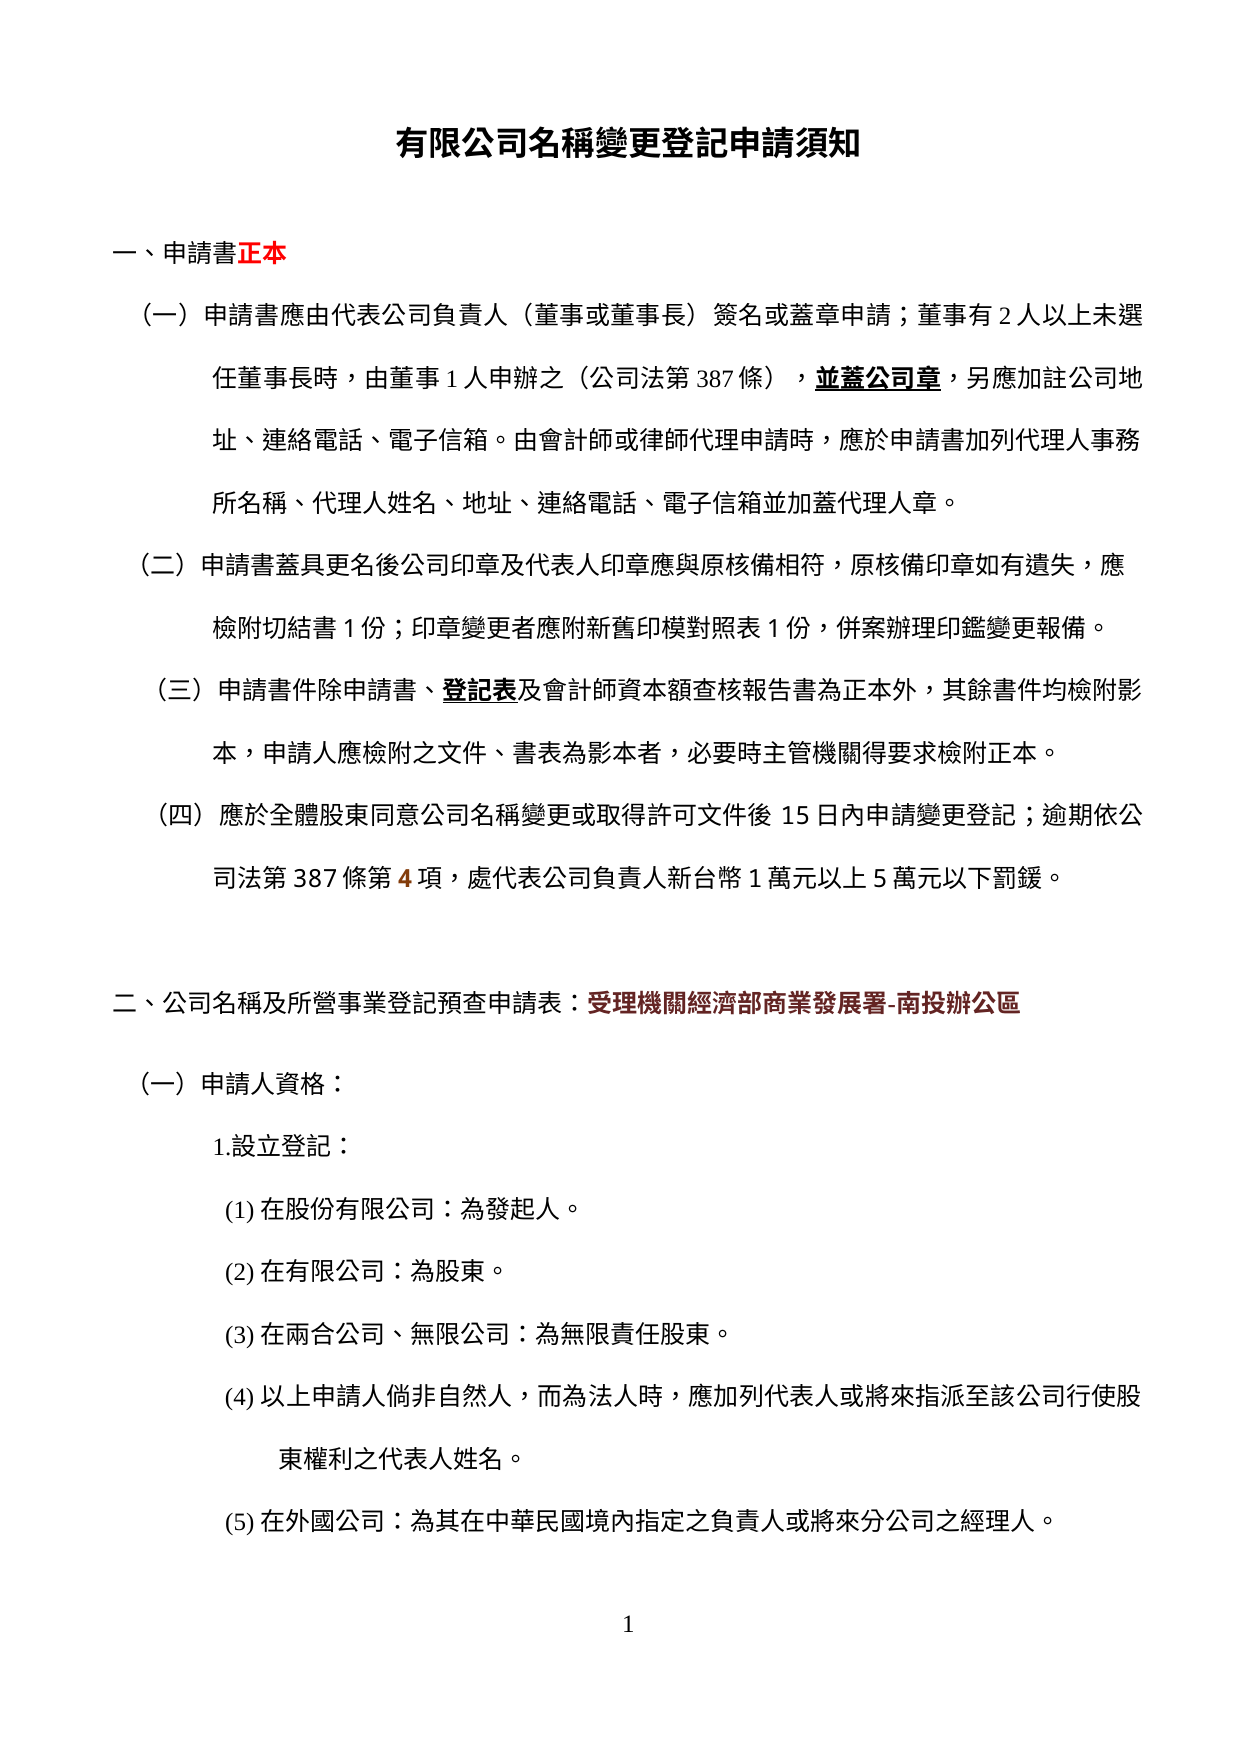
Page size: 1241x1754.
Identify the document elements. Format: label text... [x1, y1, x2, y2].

text (3) 在兩合公司、無限公司：為無限責任股東。 [212, 1291, 1144, 1353]
text （一）申請書應由代表公司負責人（董事或董事長）簽名或蓋章申請；董事有2人以上未選任董事長時，由董事1人申辦之（公司法第387條），並蓋公司章，另應加註公司地址、連絡電話、電子信箱。由會計師或律師代理申請時，應於申請書加列代理人事務所名稱、代理人姓名、地址、連絡電話、電子信箱並加蓋代理人章。 [112, 272, 1144, 522]
text （四）應於全體股東同意公司名稱變更或取得許可文件後15日內申請變更登記；逾期依公司法第387條第4項，處代表公司負責人新台幣1萬元以上5萬元以下罰鍰。 [112, 772, 1144, 897]
text （三）申請書件除申請書、登記表及會計師資本額查核報告書為正本外，其餘書件均檢附影本，申請人應檢附之文件、書表為影本者，必要時主管機關得要求檢附正本。 [112, 647, 1144, 772]
text （二）申請書蓋具更名後公司印章及代表人印章應與原核備相符，原核備印章如有遺失，應檢附切結書1份；印章變更者應附新舊印模對照表1份，併案辦理印鑑變更報備。 [112, 522, 1144, 647]
text (4) 以上申請人倘非自然人，而為法人時，應加列代表人或將來指派至該公司行使股東權利之代表人姓名。 [212, 1353, 1144, 1478]
text 1.設立登記： [212, 1103, 1144, 1166]
subtitle 有限公司名稱變更登記申請須知 [112, 99, 1144, 161]
text 二、公司名稱及所營事業登記預查申請表：受理機關經濟部商業發展署-南投辦公區 [112, 959, 1144, 1022]
text (5) 在外國公司：為其在中華民國境內指定之負責人或將來分公司之經理人。 [212, 1478, 1144, 1541]
text （一）申請人資格： [112, 1041, 1144, 1103]
text (1) 在股份有限公司：為發起人。 [212, 1166, 1144, 1228]
text 一、申請書正本 [112, 209, 1144, 272]
text (2) 在有限公司：為股東。 [212, 1228, 1144, 1291]
